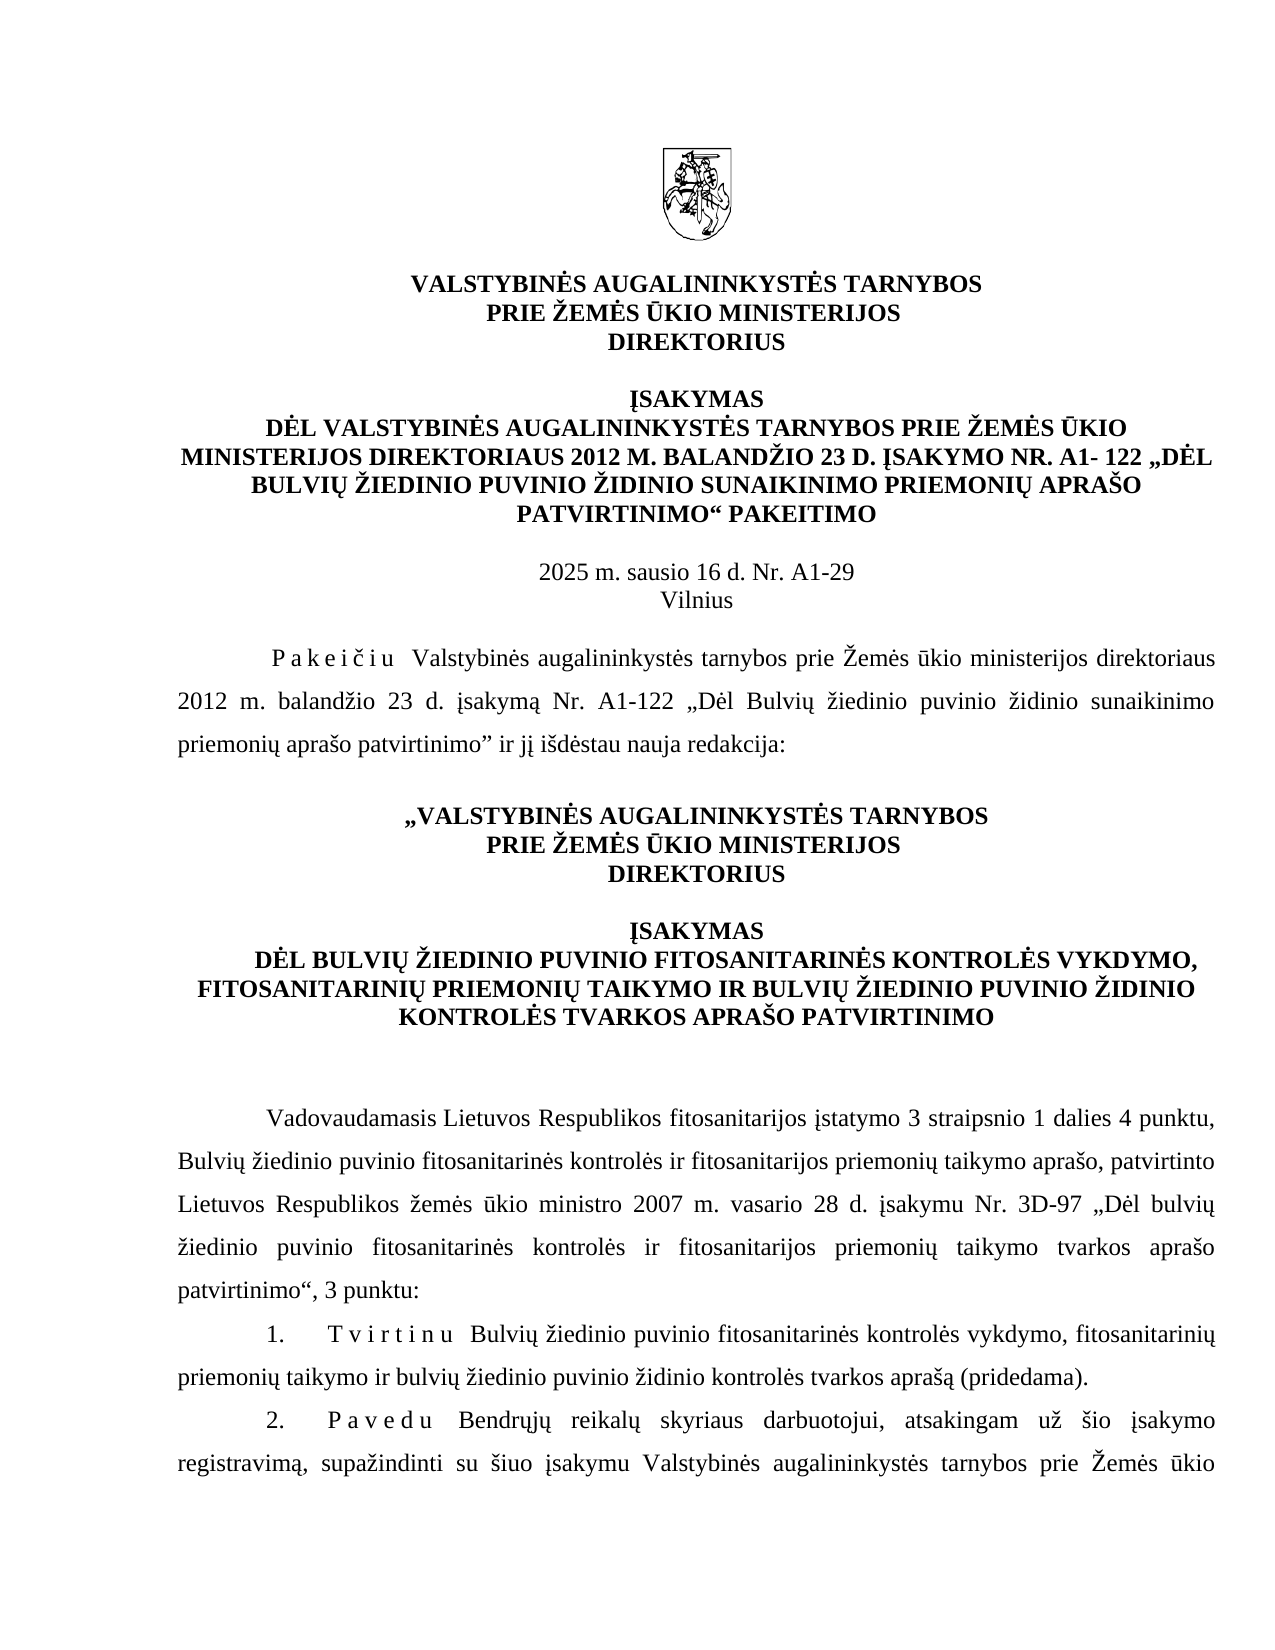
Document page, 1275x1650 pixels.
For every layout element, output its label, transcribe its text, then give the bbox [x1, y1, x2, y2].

text „VALSTYBINĖS AUGALININKYSTĖS TARNYBOS [177, 801, 1216, 830]
text ĮSAKYMAS [177, 384, 1216, 413]
text Vadovaudamasis Lietuvos Respublikos fitosanitarijos įstatymo 3 straipsnio 1 dalies 4 punktu, Bulvių žiedinio puvinio fitosanitarinės kontrolės ir fitosanitarijos priemonių taikymo aprašo, patvirtinto Lietuvos Respublikos žemės ūkio ministro 2007 m. vasario 28 d. įsakymu Nr. 3D-97 „Dėl bulvių žiedinio puvinio fitosanitarinės kontrolės ir fitosanitarijos priemonių taikymo tvarkos aprašo patvirtinimo“, 3 punktu: [177, 1103, 1216, 1304]
text 2025 m. sausio 16 d. Nr. A1-29 [177, 557, 1216, 586]
text DIREKTORIUS [177, 859, 1216, 887]
text DIREKTORIUS [177, 327, 1216, 356]
text DĖL BULVIŲ ŽIEDINIO PUVINIO FITOSANITARINĖS KONTROLĖS VYKDYMO, FITOSANITARINIŲ PRIEMONIŲ TAIKYMO IR BuLVIŲ ŽIEDINIO PUVINIO ŽIDINIO KONTROLĖS TVARKOS APRAŠO PATVIRTINIMO [177, 945, 1216, 1031]
text VALSTYBINĖS AUGALININKYSTĖS TARNYBOS [177, 269, 1216, 298]
text 1. Tvirtinu Bulvių žiedinio puvinio fitosanitarinės kontrolės vykdymo, fitosanitarinių priemonių taikymo ir bulvių žiedinio puvinio židinio kontrolės tvarkos aprašą (pridedama). [177, 1319, 1216, 1391]
text Pakeičiu Valstybinės augalininkystės tarnybos prie Žemės ūkio ministerijos direktoriaus 2012 m. balandžio 23 d. įsakymą Nr. A1-122 „Dėl Bulvių žiedinio puvinio židinio sunaikinimo priemonių aprašo patvirtinimo” ir jį išdėstau nauja redakcija: [177, 643, 1216, 758]
text Vilnius [177, 586, 1216, 614]
text 2. Pavedu Bendrųjų reikalų skyriaus darbuotojui, atsakingam už šio įsakymo registravimą, supažindinti su šiuo įsakymu Valstybinės augalininkystės tarnybos prie Žemės ūkio [177, 1405, 1216, 1477]
text ĮSAKYMAS [177, 916, 1216, 945]
text PRIE ŽEMĖS ŪKIO MINISTERIJOS [177, 830, 1216, 859]
text DĖL VALSTYBINĖS AUGALININKYSTĖS TARNYBOS PRIE ŽEMĖS ŪKIO MINISTERIJOS DIREKTORIAUS 2012 m. balandžio 23 d. įsakymo nr. A1- 122 „DĖL BULVIŲ ŽIEDINIO PUVINIO ŽIDINIO SUNAIKINIMO PRIEMONIŲ APRAŠO PATVIRTINIMO“ PAKEITIMO [177, 413, 1216, 528]
text PRIE ŽEMĖS ŪKIO MINISTERIJOS [177, 298, 1216, 327]
